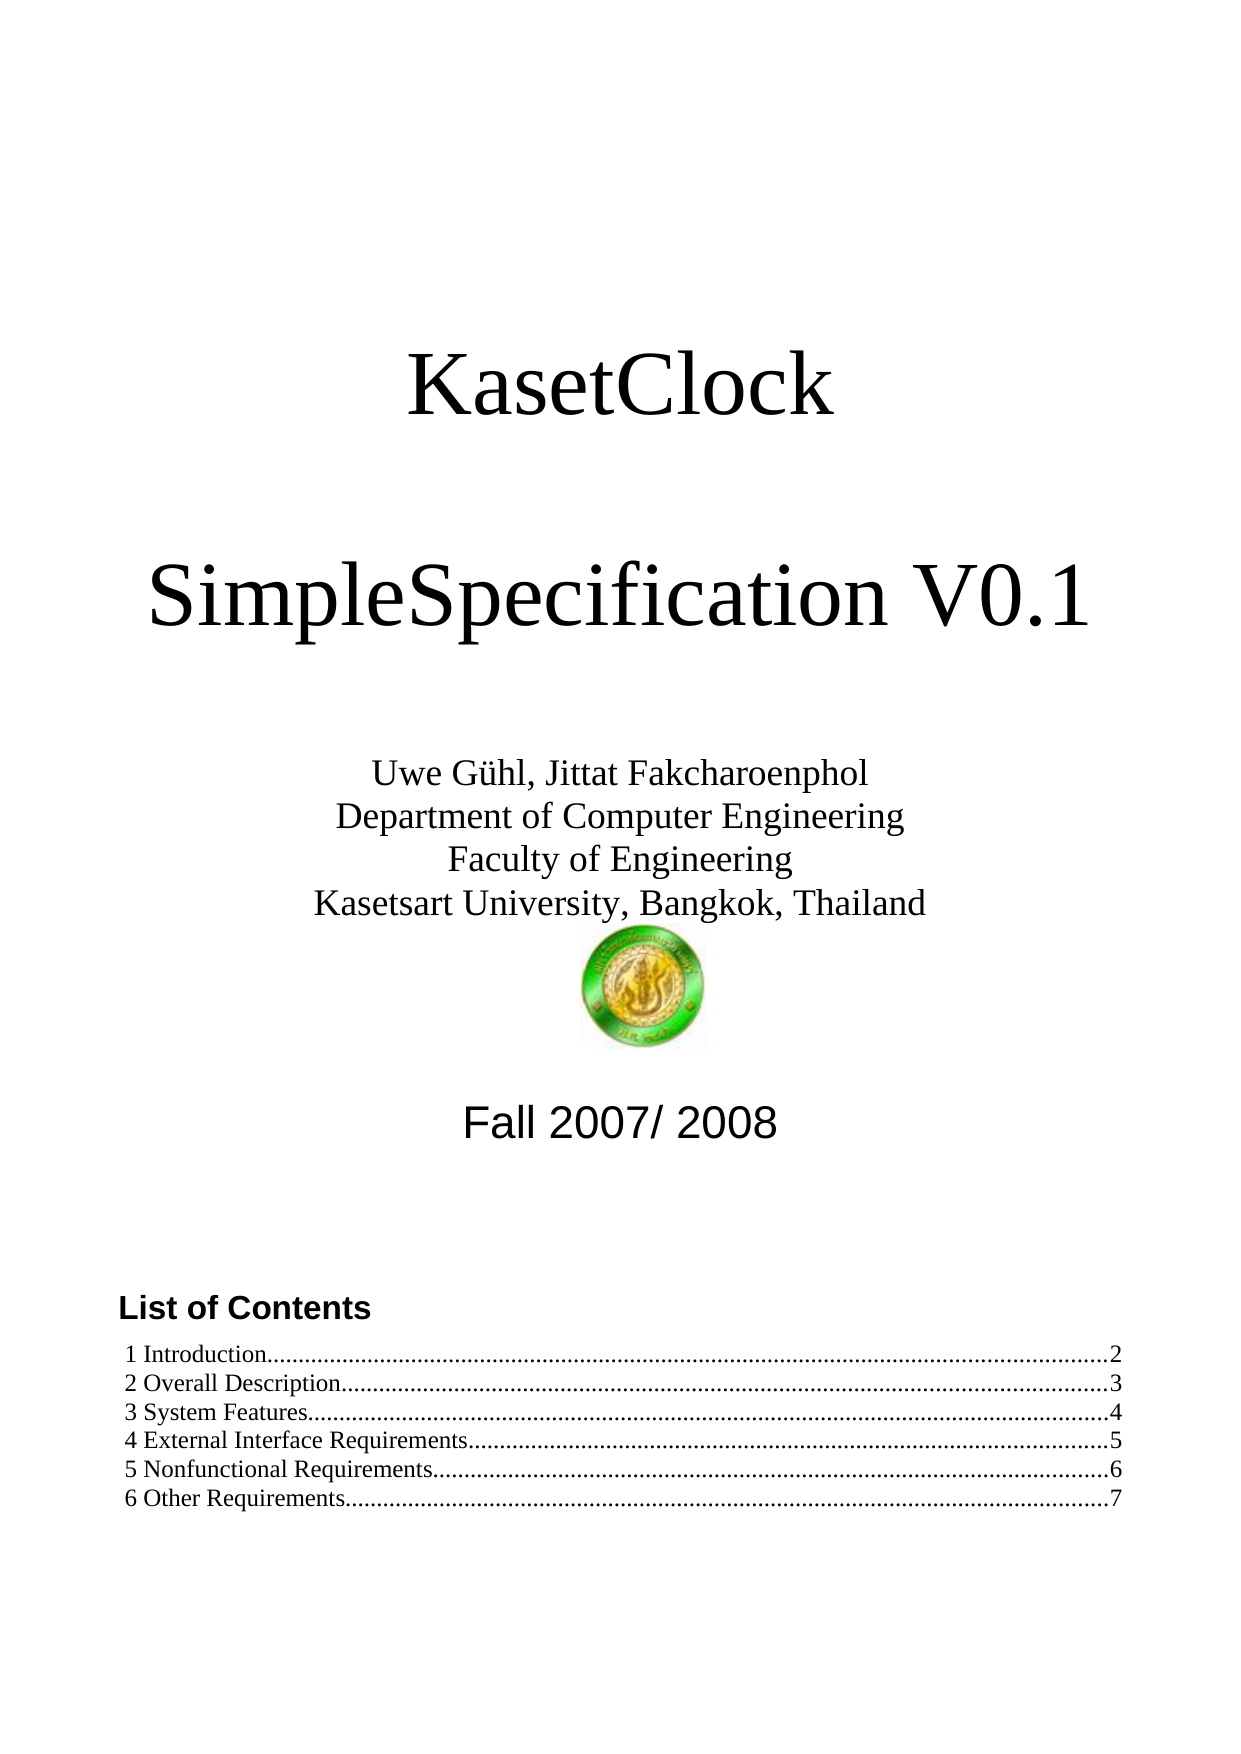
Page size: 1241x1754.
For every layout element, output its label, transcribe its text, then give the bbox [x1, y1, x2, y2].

text SimpleSpecification V0.1 [118, 540, 1122, 645]
text Faculty of Engineering [118, 837, 1122, 880]
text Kasetsart University, Bangkok, Thailand [118, 880, 1122, 923]
text Fall 2007/ 2008 [118, 1096, 1122, 1148]
text 3 System Features 4 [118, 1397, 1122, 1426]
text 5 Nonfunctional Requirements 6 [118, 1454, 1122, 1483]
text Department of Computer Engineering [118, 794, 1122, 837]
subtitle List of Contents [118, 1288, 1122, 1327]
text KasetClock [118, 329, 1122, 434]
text 6 Other Requirements 7 [118, 1483, 1122, 1512]
text 2 Overall Description 3 [118, 1368, 1122, 1397]
text 1 Introduction 2 [118, 1339, 1122, 1368]
text Uwe Gühl, Jittat Fakcharoenphol [118, 751, 1122, 794]
text 4 External Interface Requirements 5 [118, 1426, 1122, 1454]
picture [580, 923, 706, 1049]
